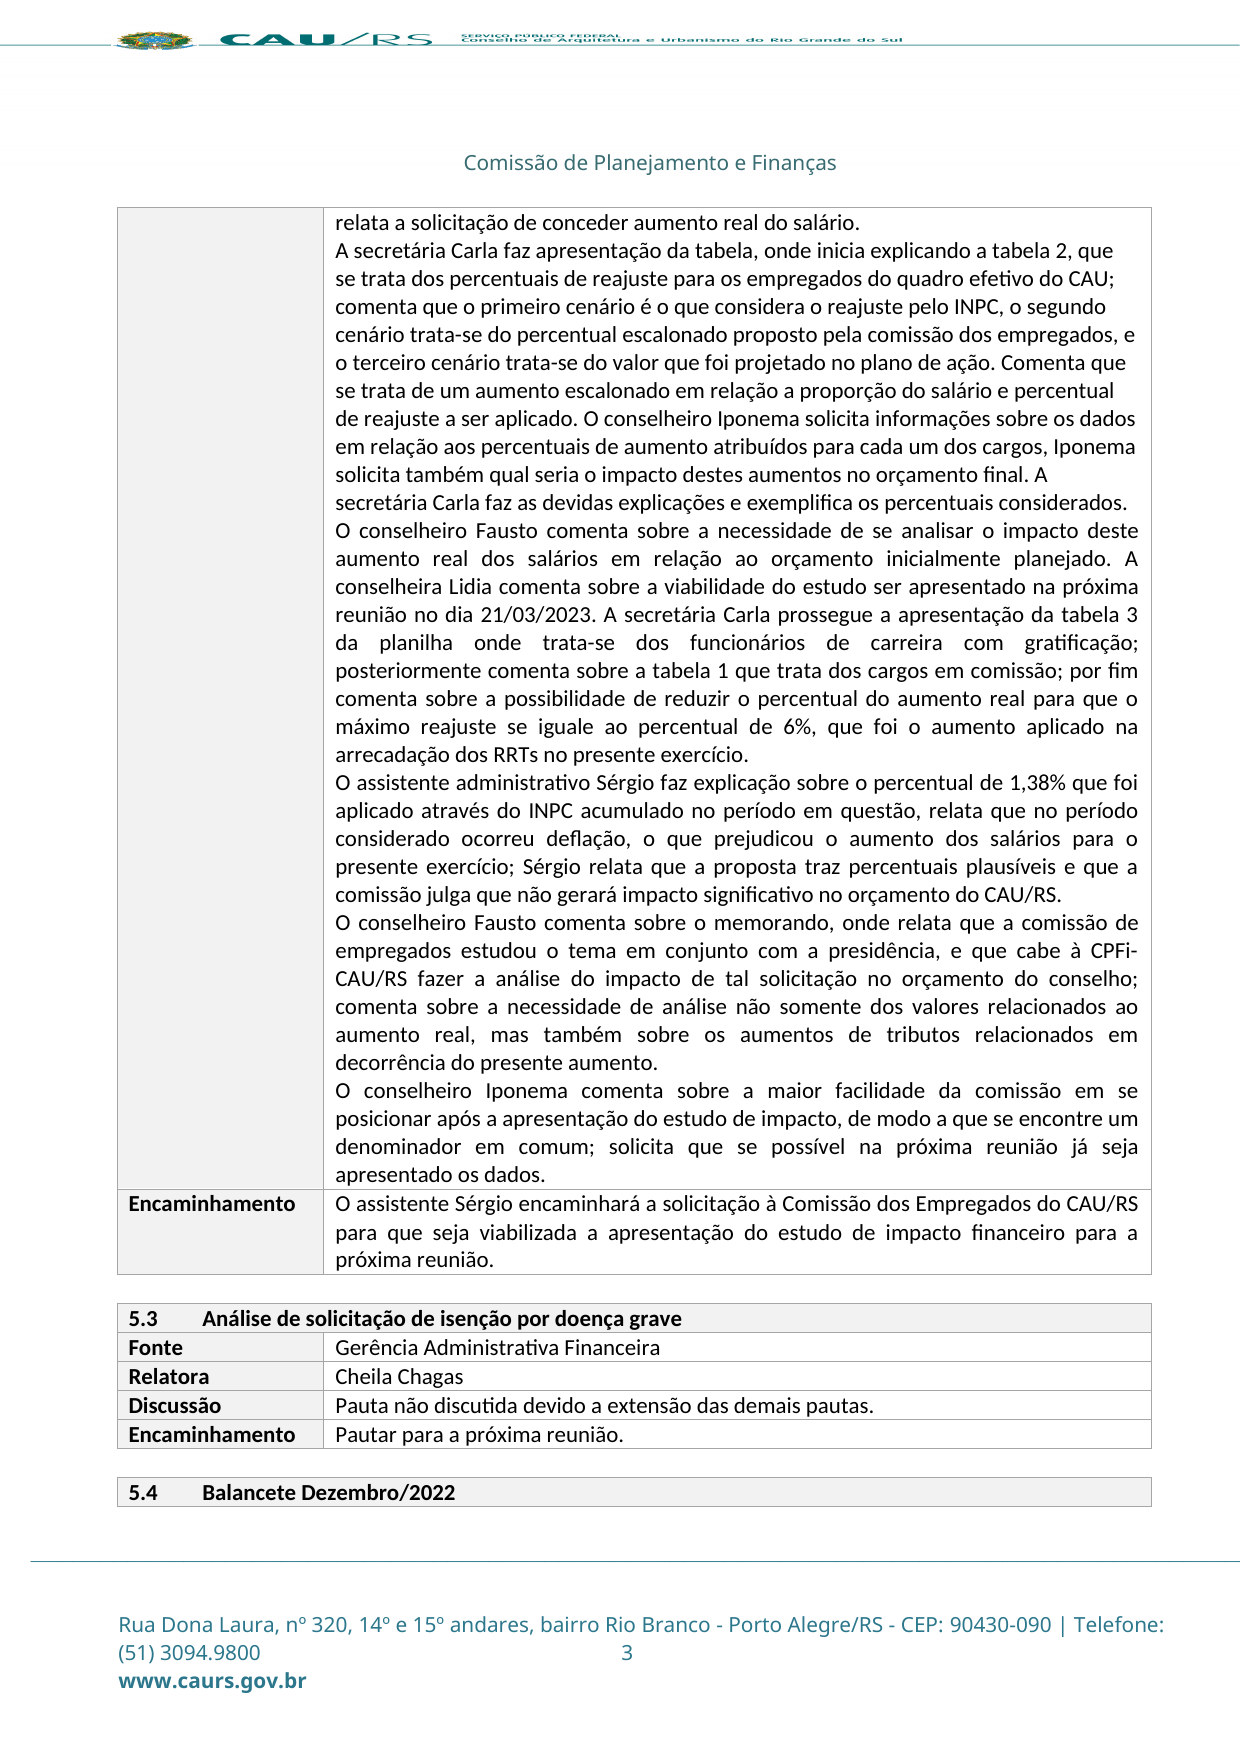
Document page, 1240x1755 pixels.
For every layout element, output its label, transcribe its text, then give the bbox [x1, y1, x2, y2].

table_cell Pauta não discutida devido a extensão das demais pautas. [324, 1391, 1151, 1419]
table_cell Fonte [118, 1333, 323, 1361]
table_cell Discussão [118, 1391, 323, 1419]
table_cell 5.3 Análise de solicitação de isenção por doença grave [118, 1304, 1151, 1332]
table_cell Gerência Administrativa Financeira [324, 1333, 1151, 1361]
table_cell Cheila Chagas [324, 1362, 1151, 1390]
table_cell [118, 208, 323, 1188]
table_cell Encaminhamento [118, 1420, 323, 1448]
table_cell Pautar para a próxima reunião. [324, 1420, 1151, 1448]
table_cell Relatora [118, 1362, 323, 1390]
table_cell relata a solicitação de conceder aumento real do salário. A secretária Carla faz apresentação da tabela, onde inicia explicando a tabela 2, que se trata dos percentuais de reajuste para os empregados do quadro efetivo do CAU; comenta que o primeiro cenário é o que considera o reajuste pelo INPC, o segundo cenário trata-se do percentual escalonado proposto pela comissão dos empregados, e o terceiro cenário trata-se do valor que foi projetado no plano de ação. Comenta que se trata de um aumento escalonado em relação a proporção do salário e percentual de reajuste a ser aplicado. O conselheiro Iponema solicita informações sobre os dados em relação aos percentuais de aumento atribuídos para cada um dos cargos, Iponema solicita também qual seria o impacto destes aumentos no orçamento final. A secretária Carla faz as devidas explicações e exemplifica os percentuais considerados. O conselheiro Fausto comenta sobre a necessidade de se analisar o impacto deste aumento real dos salários em relação ao orçamento inicialmente planejado. A conselheira Lidia comenta sobre a viabilidade do estudo ser apresentado na próxima reunião no dia 21/03/2023. A secretária Carla prossegue a apresentação da tabela 3 da planilha onde trata-se dos funcionários de carreira com gratificação; posteriormente comenta sobre a tabela 1 que trata dos cargos em comissão; por fim comenta sobre a possibilidade de reduzir o percentual do aumento real para que o máximo reajuste se iguale ao percentual de 6%, que foi o aumento aplicado na arrecadação dos RRTs no presente exercício. O assistente administrativo Sérgio faz explicação sobre o percentual de 1,38% que foi aplicado através do INPC acumulado no período em questão, relata que no período considerado ocorreu deflação, o que prejudicou o aumento dos salários para o presente exercício; Sérgio relata que a proposta traz percentuais plausíveis e que a comissão julga que não gerará impacto significativo no orçamento do CAU/RS. O conselheiro Fausto comenta sobre o memorando, onde relata que a comissão de empregados estudou o tema em conjunto com a presidência, e que cabe à CPFi-CAU/RS fazer a análise do impacto de tal solicitação no orçamento do conselho; comenta sobre a necessidade de análise não somente dos valores relacionados ao aumento real, mas também sobre os aumentos de tributos relacionados em decorrência do presente aumento. O conselheiro Iponema comenta sobre a maior facilidade da comissão em se posicionar após a apresentação do estudo de impacto, de modo a que se encontre um denominador em comum; solicita que se possível na próxima reunião já seja apresentado os dados. [324, 208, 1151, 1188]
table_cell [117, 1275, 1151, 1303]
table_cell O assistente Sérgio encaminhará a solicitação à Comissão dos Empregados do CAU/RS para que seja viabilizada a apresentação do estudo de impacto financeiro para a próxima reunião. [324, 1190, 1151, 1274]
table_cell [117, 1449, 1151, 1477]
table_cell 5.4 Balancete Dezembro/2022 [118, 1478, 1151, 1506]
table_cell Encaminhamento [118, 1190, 323, 1274]
